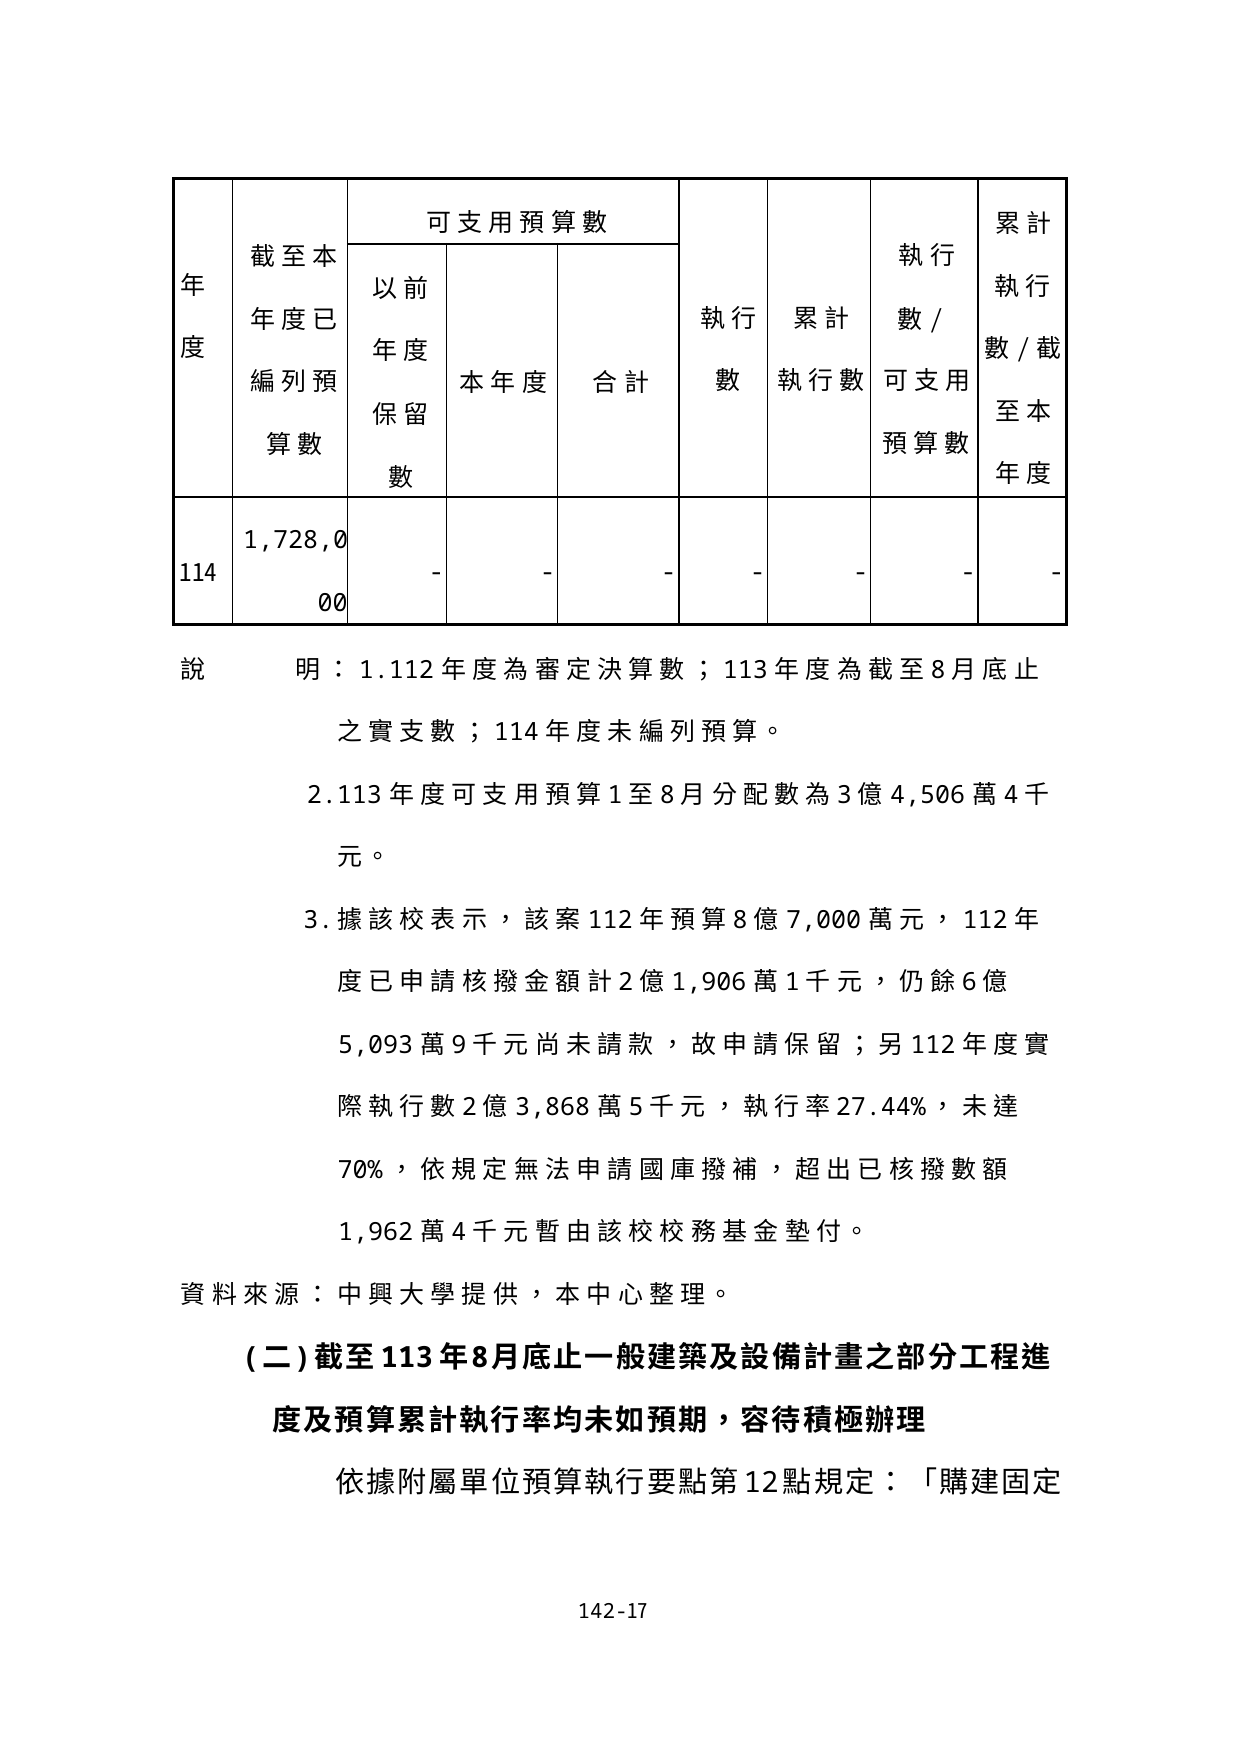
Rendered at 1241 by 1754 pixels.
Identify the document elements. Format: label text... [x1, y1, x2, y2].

table_header 可支用預算數 [348, 180, 678, 243]
table_cell - [680, 498, 767, 622]
table_cell - [558, 498, 678, 622]
table_cell - [768, 498, 870, 622]
table_cell - [348, 498, 446, 622]
text (二)截至113年8月底止一般建築及設備計畫之部分工程進度及預算累計執行率均未如預期，容待積極辦理 [236, 1313, 1063, 1438]
table_cell 114 [175, 498, 232, 622]
table_header 累計執行數/截至本年度已編列預算數 [979, 180, 1065, 496]
table_header 執行數 [680, 180, 767, 496]
table_cell 以前年度保留數 [348, 245, 446, 496]
table_header 累計 執行數 [768, 180, 870, 496]
table_header 執行數/ 可支用預算數 [871, 180, 977, 496]
table_header 年度 [175, 180, 232, 496]
table_cell 本年度 [447, 245, 557, 496]
text 依據附屬單位預算執行要點第12點規定：「購建固定 [266, 1438, 1063, 1501]
table_header 截至本年度已編列預算數 [233, 180, 347, 496]
table_cell - [871, 498, 977, 622]
table_cell - [979, 498, 1065, 622]
text 2.113年度可支用預算1至8月分配數為3億4,506萬4千元。 [299, 751, 1069, 876]
table_cell - [447, 498, 557, 622]
text 3.據該校表示，該案112年預算8億7,000萬元，112年度已申請核撥金額計2億1,906萬1千元，仍餘6億5,093萬9千元尚未請款，故申請保留；另112年度實際執行數2億3,868萬5千元，執行率27.44%，未達70%，依規定無法申請國庫撥補，超出已核撥數額1,962萬4千元暫由該校校務基金墊付。 [299, 876, 1069, 1251]
text 資料來源：中興大學提供，本中心整理。 [177, 1251, 1063, 1313]
table_cell 合計 [558, 245, 678, 496]
table_cell 1,728,000 [233, 498, 347, 622]
text 說 明：1.112年度為審定決算數；113年度為截至8月底止之實支數；114年度未編列預算。 [177, 626, 1069, 751]
